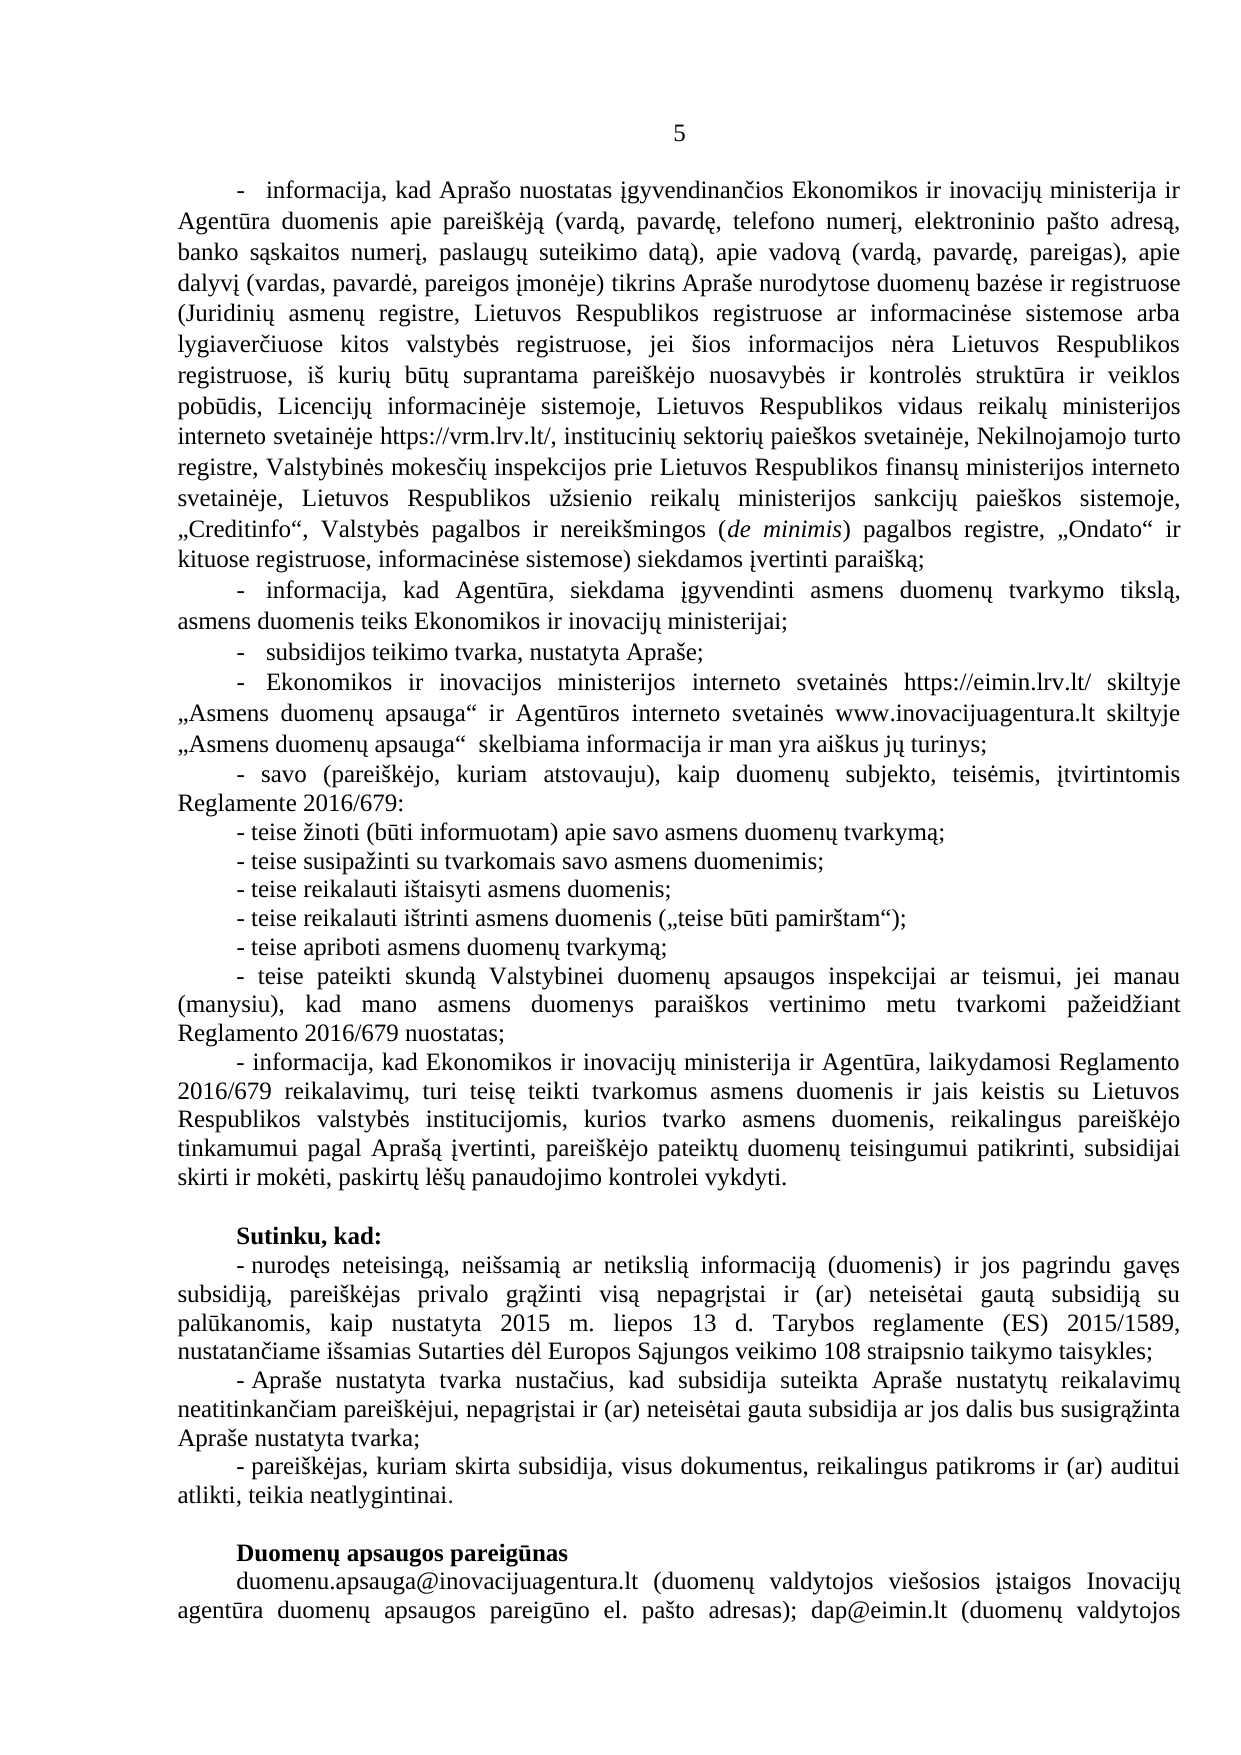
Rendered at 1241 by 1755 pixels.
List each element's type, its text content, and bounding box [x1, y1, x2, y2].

text - teise apriboti asmens duomenų tvarkymą; [177, 932, 1181, 961]
text duomenu.apsauga@inovacijuagentura.lt (duomenų valdytojos viešosios įstaigos Inovacijų agentūra duomenų apsaugos pareigūno el. pašto adresas); dap@eimin.lt (duomenų valdytojos [177, 1566, 1181, 1624]
text - teise žinoti (būti informuotam) apie savo asmens duomenų tvarkymą; [177, 817, 1181, 846]
text - informacija, kad Aprašo nuostatas įgyvendinančios Ekonomikos ir inovacijų ministerija ir Agentūra duomenis apie pareiškėją (vardą, pavardę, telefono numerį, elektroninio pašto adresą, banko sąskaitos numerį, paslaugų suteikimo datą), apie vadovą (vardą, pavardę, pareigas), apie dalyvį (vardas, pavardė, pareigos įmonėje) tikrins Apraše nurodytose duomenų bazėse ir registruose (Juridinių asmenų registre, Lietuvos Respublikos registruose ar informacinėse sistemose arba lygiaverčiuose kitos valstybės registruose, jei šios informacijos nėra Lietuvos Respublikos registruose, iš kurių būtų suprantama pareiškėjo nuosavybės ir kontrolės struktūra ir veiklos pobūdis, Licencijų informacinėje sistemoje, Lietuvos Respublikos vidaus reikalų ministerijos interneto svetainėje https://vrm.lrv.lt/, institucinių sektorių paieškos svetainėje, Nekilnojamojo turto registre, Valstybinės mokesčių inspekcijos prie Lietuvos Respublikos finansų ministerijos interneto svetainėje, Lietuvos Respublikos užsienio reikalų ministerijos sankcijų paieškos sistemoje, „Creditinfo“, Valstybės pagalbos ir nereikšmingos (de minimis) pagalbos registre, „Ondato“ ir kituose registruose, informacinėse sistemose) siekdamos įvertinti paraišką; [177, 176, 1181, 573]
text - nurodęs neteisingą, neišsamią ar netikslią informaciją (duomenis) ir jos pagrindu gavęs subsidiją, pareiškėjas privalo grąžinti visą nepagrįstai ir (ar) neteisėtai gautą subsidiją su palūkanomis, kaip nustatyta 2015 m. liepos 13 d. Tarybos reglamente (ES) 2015/1589, nustatančiame išsamias Sutarties dėl Europos Sąjungos veikimo 108 straipsnio taikymo taisykles; [177, 1250, 1181, 1365]
text - Ekonomikos ir inovacijos ministerijos interneto svetainės https://eimin.lrv.lt/ skiltyje „Asmens duomenų apsauga“ ir Agentūros interneto svetainės www.inovacijuagentura.lt skiltyje „Asmens duomenų apsauga“ skelbiama informacija ir man yra aiškus jų turinys; [177, 667, 1181, 757]
text - teise pateikti skundą Valstybinei duomenų apsaugos inspekcijai ar teismui, jei manau (manysiu), kad mano asmens duomenys paraiškos vertinimo metu tvarkomi pažeidžiant Reglamento 2016/679 nuostatas; [177, 961, 1181, 1047]
text - pareiškėjas, kuriam skirta subsidija, visus dokumentus, reikalingus patikroms ir (ar) auditui atlikti, teikia neatlygintinai. [177, 1451, 1181, 1509]
text - savo (pareiškėjo, kuriam atstovauju), kaip duomenų subjekto, teisėmis, įtvirtintomis Reglamente 2016/679: [177, 759, 1181, 817]
text - teise reikalauti ištrinti asmens duomenis („teise būti pamirštam“); [177, 903, 1181, 932]
text Sutinku, kad: [177, 1221, 1181, 1250]
text - informacija, kad Agentūra, siekdama įgyvendinti asmens duomenų tvarkymo tikslą, asmens duomenis teiks Ekonomikos ir inovacijų ministerijai; [177, 575, 1181, 634]
text - Apraše nustatyta tvarka nustačius, kad subsidija suteikta Apraše nustatytų reikalavimų neatitinkančiam pareiškėjui, nepagrįstai ir (ar) neteisėtai gauta subsidija ar jos dalis bus susigrąžinta Apraše nustatyta tvarka; [177, 1365, 1181, 1451]
text - teise reikalauti ištaisyti asmens duomenis; [177, 874, 1181, 903]
text - informacija, kad Ekonomikos ir inovacijų ministerija ir Agentūra, laikydamosi Reglamento 2016/679 reikalavimų, turi teisę teikti tvarkomus asmens duomenis ir jais keistis su Lietuvos Respublikos valstybės institucijomis, kurios tvarko asmens duomenis, reikalingus pareiškėjo tinkamumui pagal Aprašą įvertinti, pareiškėjo pateiktų duomenų teisingumui patikrinti, subsidijai skirti ir mokėti, paskirtų lėšų panaudojimo kontrolei vykdyti. [177, 1047, 1181, 1191]
text - teise susipažinti su tvarkomais savo asmens duomenimis; [177, 846, 1181, 874]
text Duomenų apsaugos pareigūnas [177, 1538, 1181, 1566]
text - subsidijos teikimo tvarka, nustatyta Apraše; [177, 637, 1181, 665]
